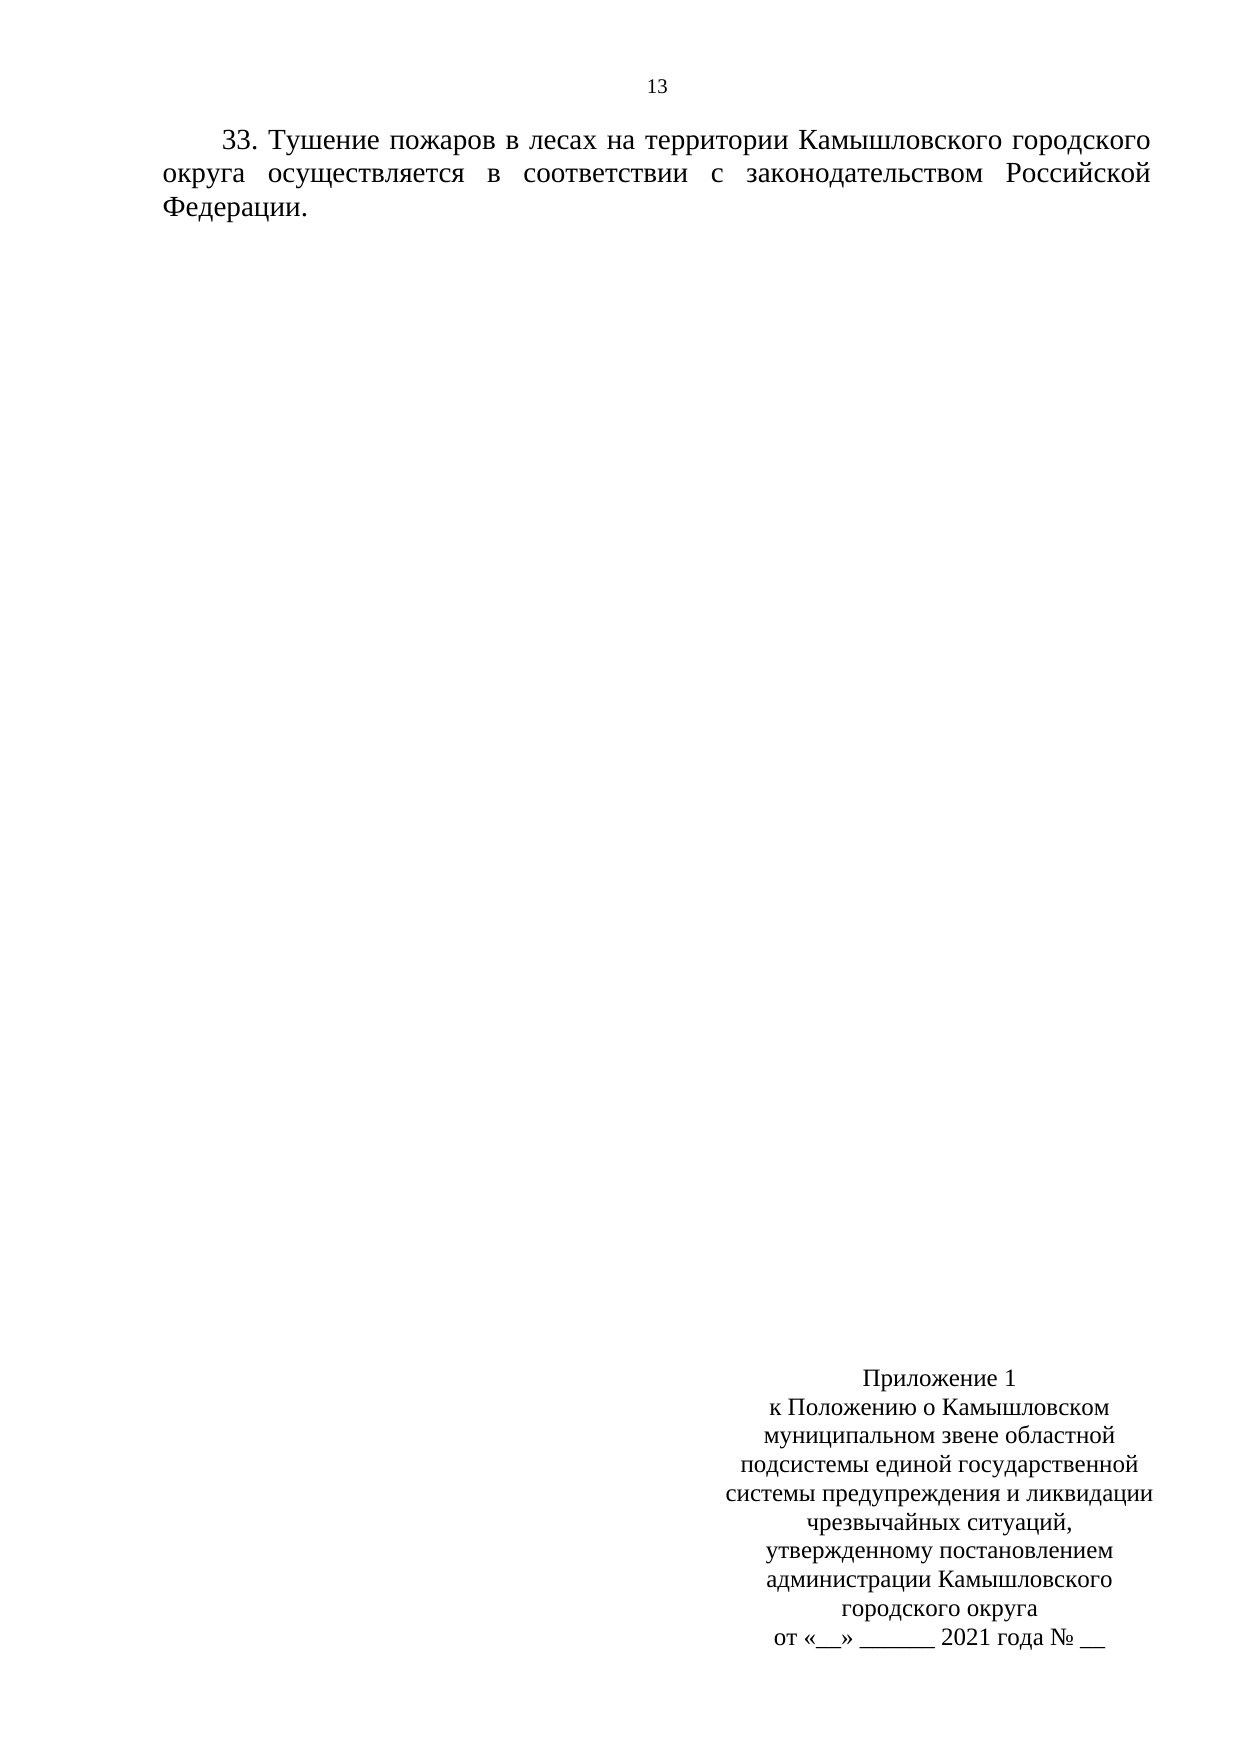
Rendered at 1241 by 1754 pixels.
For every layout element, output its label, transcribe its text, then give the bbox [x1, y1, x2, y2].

table_header [163, 1363, 724, 1651]
table_header Приложение 1 к Положению о Камышловском муниципальном звене областной подсистемы единой государственной системы предупреждения и ликвидации чрезвычайных ситуаций, утвержденному постановлением администрации Камышловского городского округа от «__» ______ 2021 года № __ [724, 1363, 1166, 1651]
text 33. Тушение пожаров в лесах на территории Камышловского городского округа осуществляется в соответствии с законодательством Российской Федерации. [162, 122, 1152, 223]
